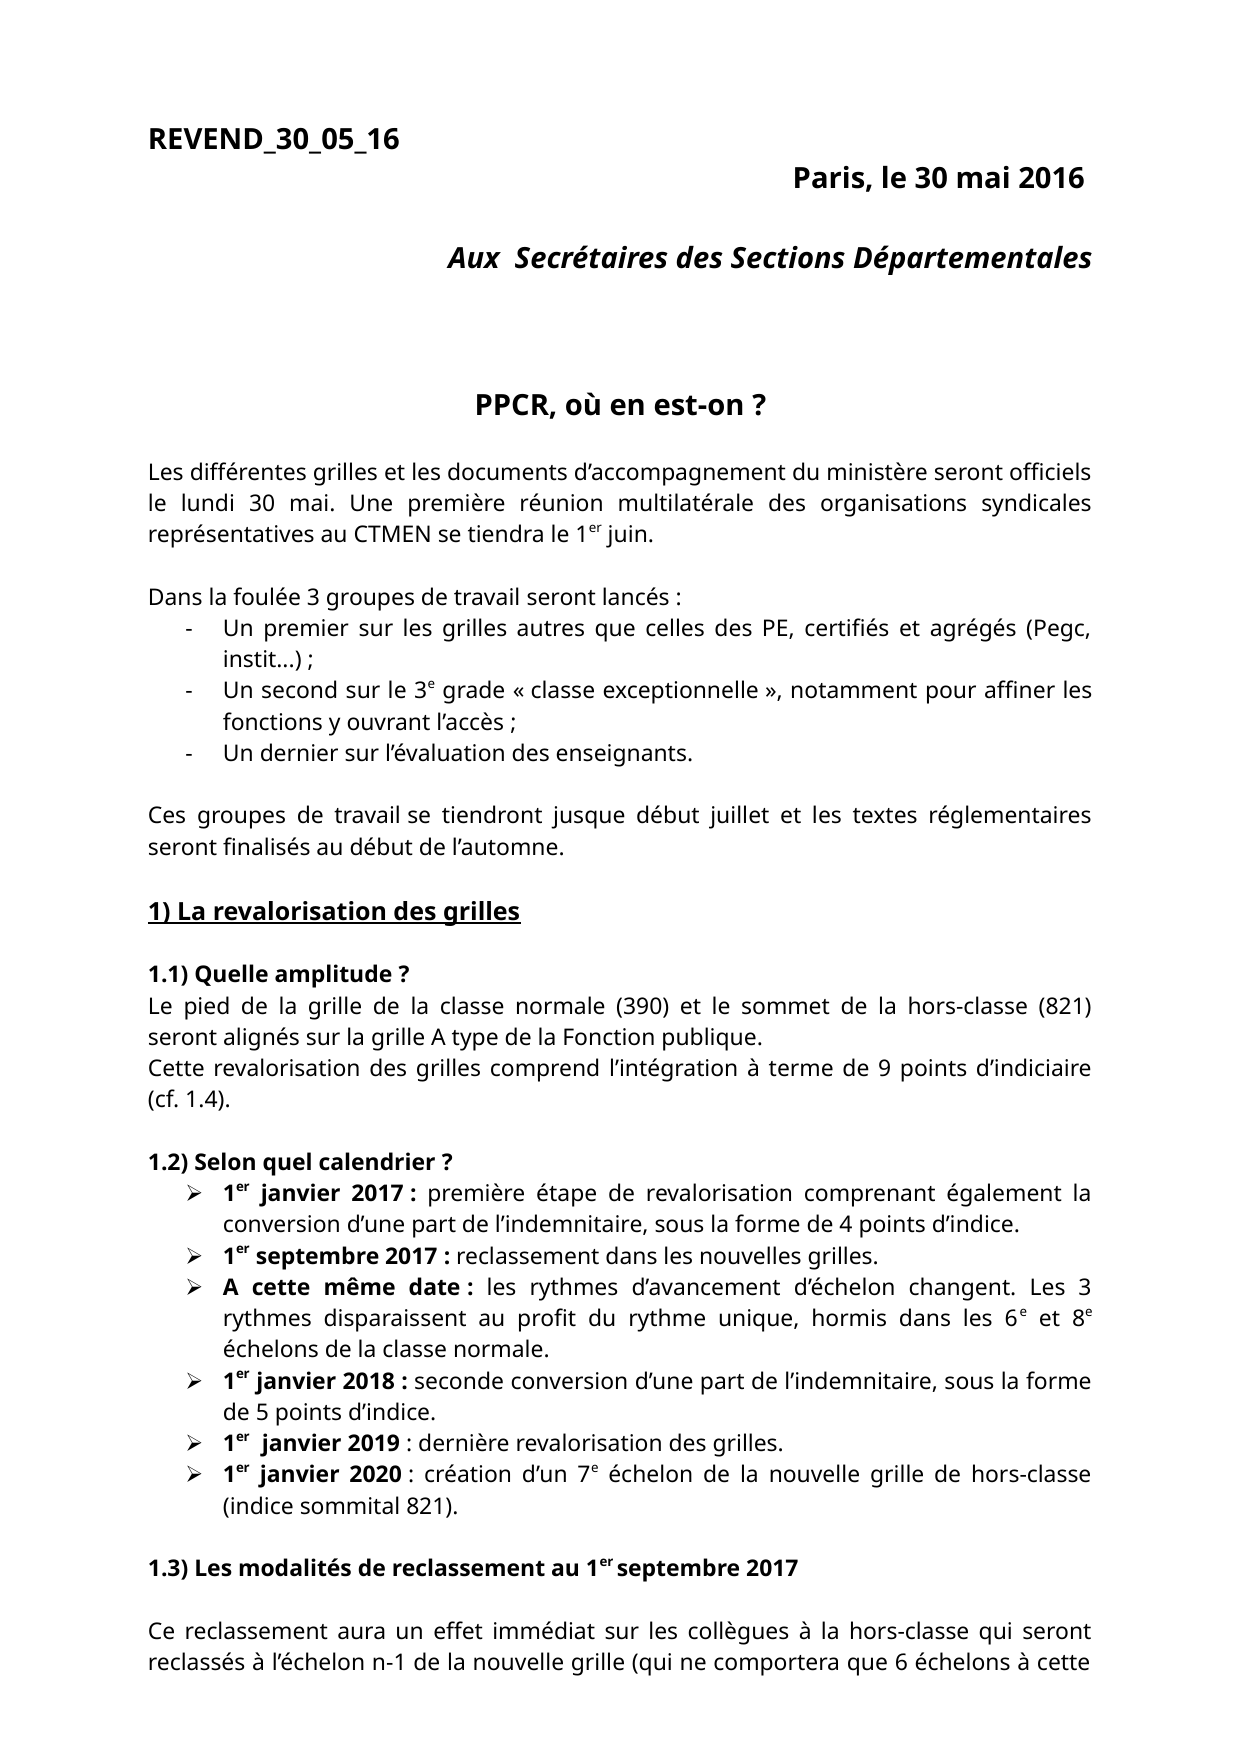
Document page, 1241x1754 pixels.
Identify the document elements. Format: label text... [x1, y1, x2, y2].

text 1) La revalorisation des grilles [148, 893, 1092, 927]
list 1er janvier 2019 : dernière revalorisation des grilles. [185, 1427, 1092, 1458]
text Le pied de la grille de la classe normale (390) et le sommet de la hors-classe (821) seront alignés sur la grille A type de la Fonction publique. [148, 990, 1092, 1052]
text Les différentes grilles et les documents d’accompagnement du ministère seront officiels le lundi 30 mai. Une première réunion multilatérale des organisations syndicales représentatives au CTMEN se tiendra le 1er juin. [148, 456, 1092, 549]
text 1.1) Quelle amplitude ? [148, 958, 1092, 990]
list Un dernier sur l’évaluation des enseignants. [185, 737, 1092, 768]
text PPCR, où en est-on ? [148, 385, 1092, 424]
text Aux Secrétaires des Sections Départementales [148, 237, 1092, 277]
list Un second sur le 3e grade « classe exceptionnelle », notamment pour affiner les fonctions y ouvrant l’accès ; [185, 674, 1092, 737]
list A cette même date : les rythmes d’avancement d’échelon changent. Les 3 rythmes disparaissent au profit du rythme unique, hormis dans les 6e et 8e échelons de la classe normale. [185, 1271, 1092, 1365]
list 1er septembre 2017 : reclassement dans les nouvelles grilles. [185, 1240, 1092, 1271]
text 1.2) Selon quel calendrier ? [148, 1146, 1092, 1177]
list 1er janvier 2018 : seconde conversion d’une part de l’indemnitaire, sous la forme de 5 points d’indice. [185, 1365, 1092, 1427]
text Ces groupes de travail se tiendront jusque début juillet et les textes réglementaires seront finalisés au début de l’automne. [148, 799, 1092, 862]
text Paris, le 30 mai 2016 [148, 158, 1092, 197]
list Un premier sur les grilles autres que celles des PE, certifiés et agrégés (Pegc, instit...) ; [185, 612, 1092, 674]
list 1er janvier 2017 : première étape de revalorisation comprenant également la conversion d’une part de l’indemnitaire, sous la forme de 4 points d’indice. [185, 1177, 1092, 1240]
text Dans la foulée 3 groupes de travail seront lancés : [148, 581, 1092, 612]
list 1er janvier 2020 : création d’un 7e échelon de la nouvelle grille de hors-classe (indice sommital 821). [185, 1458, 1092, 1521]
text Cette revalorisation des grilles comprend l’intégration à terme de 9 points d’indiciaire (cf. 1.4). [148, 1052, 1092, 1115]
text Ce reclassement aura un effet immédiat sur les collègues à la hors-classe qui seront reclassés à l’échelon n-1 de la nouvelle grille (qui ne comportera que 6 échelons à cette [148, 1615, 1092, 1677]
text 1.3) Les modalités de reclassement au 1er septembre 2017 [148, 1552, 1092, 1583]
text REVEND_30_05_16 [148, 118, 1092, 158]
